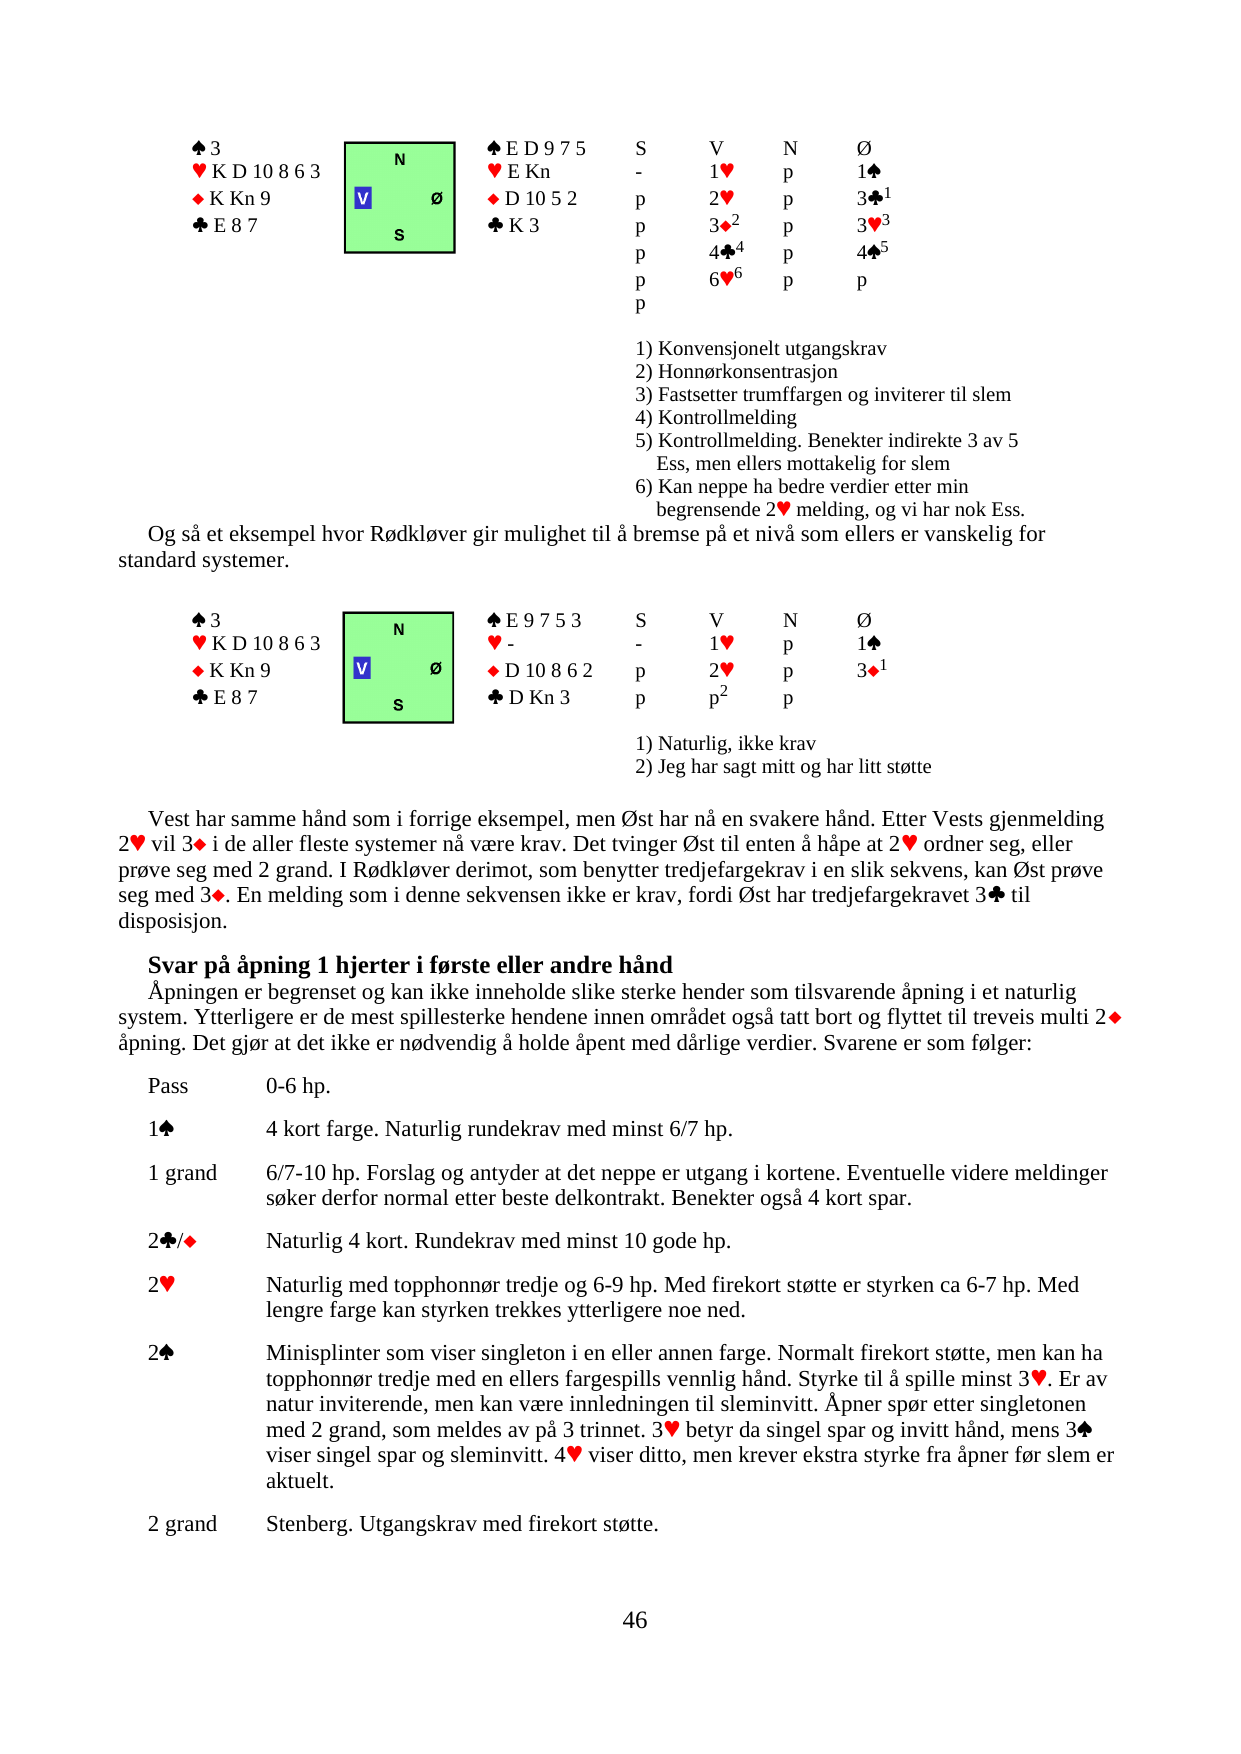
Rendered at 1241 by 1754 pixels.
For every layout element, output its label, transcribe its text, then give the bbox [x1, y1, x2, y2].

picture [342, 611, 455, 724]
text Og så et eksempel hvor Rødkløver gir mulighet til å bremse på et nivå som ellers er vanskelig for standard systemer. [118, 521, 1122, 572]
text Vest har samme hånd som i forrige eksempel, men Øst har nå en svakere hånd. Etter Vests gjenmelding 2© vil 3¨ i de aller fleste systemer nå være krav. Det tvinger Øst til enten å håpe at 2© ordner seg, eller prøve seg med 2 grand. I Rødkløver derimot, som benytter tredjefargekrav i en slik sekvens, kan Øst prøve seg med 3¨. En melding som i denne sekvensen ikke er krav, fordi Øst har tredjefargekravet 3§ til disposisjon. [118, 806, 1122, 933]
text 1 grand 6/7-10 hp. Forslag og antyder at det neppe er utgang i kortene. Eventuelle videre meldinger søker derfor normal etter beste delkontrakt. Benekter også 4 kort spar. [118, 1159, 1122, 1211]
picture [343, 141, 456, 254]
text ª 3 ª E D 9 7 5 S V N Ø © K D 10 8 6 3 © E Kn - 1© p 1ª ¨ K Kn 9 ¨ D 10 5 2 p 2© p 3§1 § E 8 7 § K 3 p 3¨2 p 3©3 p 4§4 p 4ª5 p 6©6 p p p [118, 118, 1122, 314]
subtitle Svar på åpning 1 hjerter i første eller andre hånd [148, 951, 1122, 979]
text Pass 0-6 hp. [118, 1073, 1122, 1098]
text 2ª Minisplinter som viser singleton i en eller annen farge. Normalt firekort støtte, men kan ha topphonnør tredje med en ellers fargespills vennlig hånd. Styrke til å spille minst 3©. Er av natur inviterende, men kan være innledningen til sleminvitt. Åpner spør etter singletonen med 2 grand, som meldes av på 3 trinnet. 3© betyr da singel spar og invitt hånd, mens 3ª viser singel spar og sleminvitt. 4© viser ditto, men krever ekstra styrke fra åpner før slem er aktuelt. [118, 1340, 1122, 1493]
text 1) Naturlig, ikke krav 2) Jeg har sagt mitt og har litt støtte [118, 732, 1122, 778]
text 1ª 4 kort farge. Naturlig rundekrav med minst 6/7 hp. [118, 1116, 1122, 1142]
text 1) Konvensjonelt utgangskrav 2) Honnørkonsentrasjon 3) Fastsetter trumffargen og inviterer til slem 4) Kontrollmelding 5) Kontrollmelding. Benekter indirekte 3 av 5 Ess, men ellers mottakelig for slem 6) Kan neppe ha bedre verdier etter min begrensende 2© melding, og vi har nok Ess. [118, 314, 1122, 521]
text ª 3 ª E 9 7 5 3 S V N Ø © K D 10 8 6 3 © - - 1© p 1ª ¨ K Kn 9 ¨ D 10 8 6 2 p 2© p 3¨1 § E 8 7 § D Kn 3 p p2 p [118, 590, 1122, 732]
text 2 grand Stenberg. Utgangskrav med firekort støtte. [118, 1511, 1122, 1537]
text 2© Naturlig med topphonnør tredje og 6-9 hp. Med firekort støtte er styrken ca 6-7 hp. Med lengre farge kan styrken trekkes ytterligere noe ned. [118, 1271, 1122, 1322]
text 2§/¨ Naturlig 4 kort. Rundekrav med minst 10 gode hp. [118, 1228, 1122, 1254]
text Åpningen er begrenset og kan ikke inneholde slike sterke hender som tilsvarende åpning i et naturlig system. Ytterligere er de mest spillesterke hendene innen området også tatt bort og flyttet til treveis multi 2¨ åpning. Det gjør at det ikke er nødvendig å holde åpent med dårlige verdier. Svarene er som følger: [118, 979, 1122, 1055]
